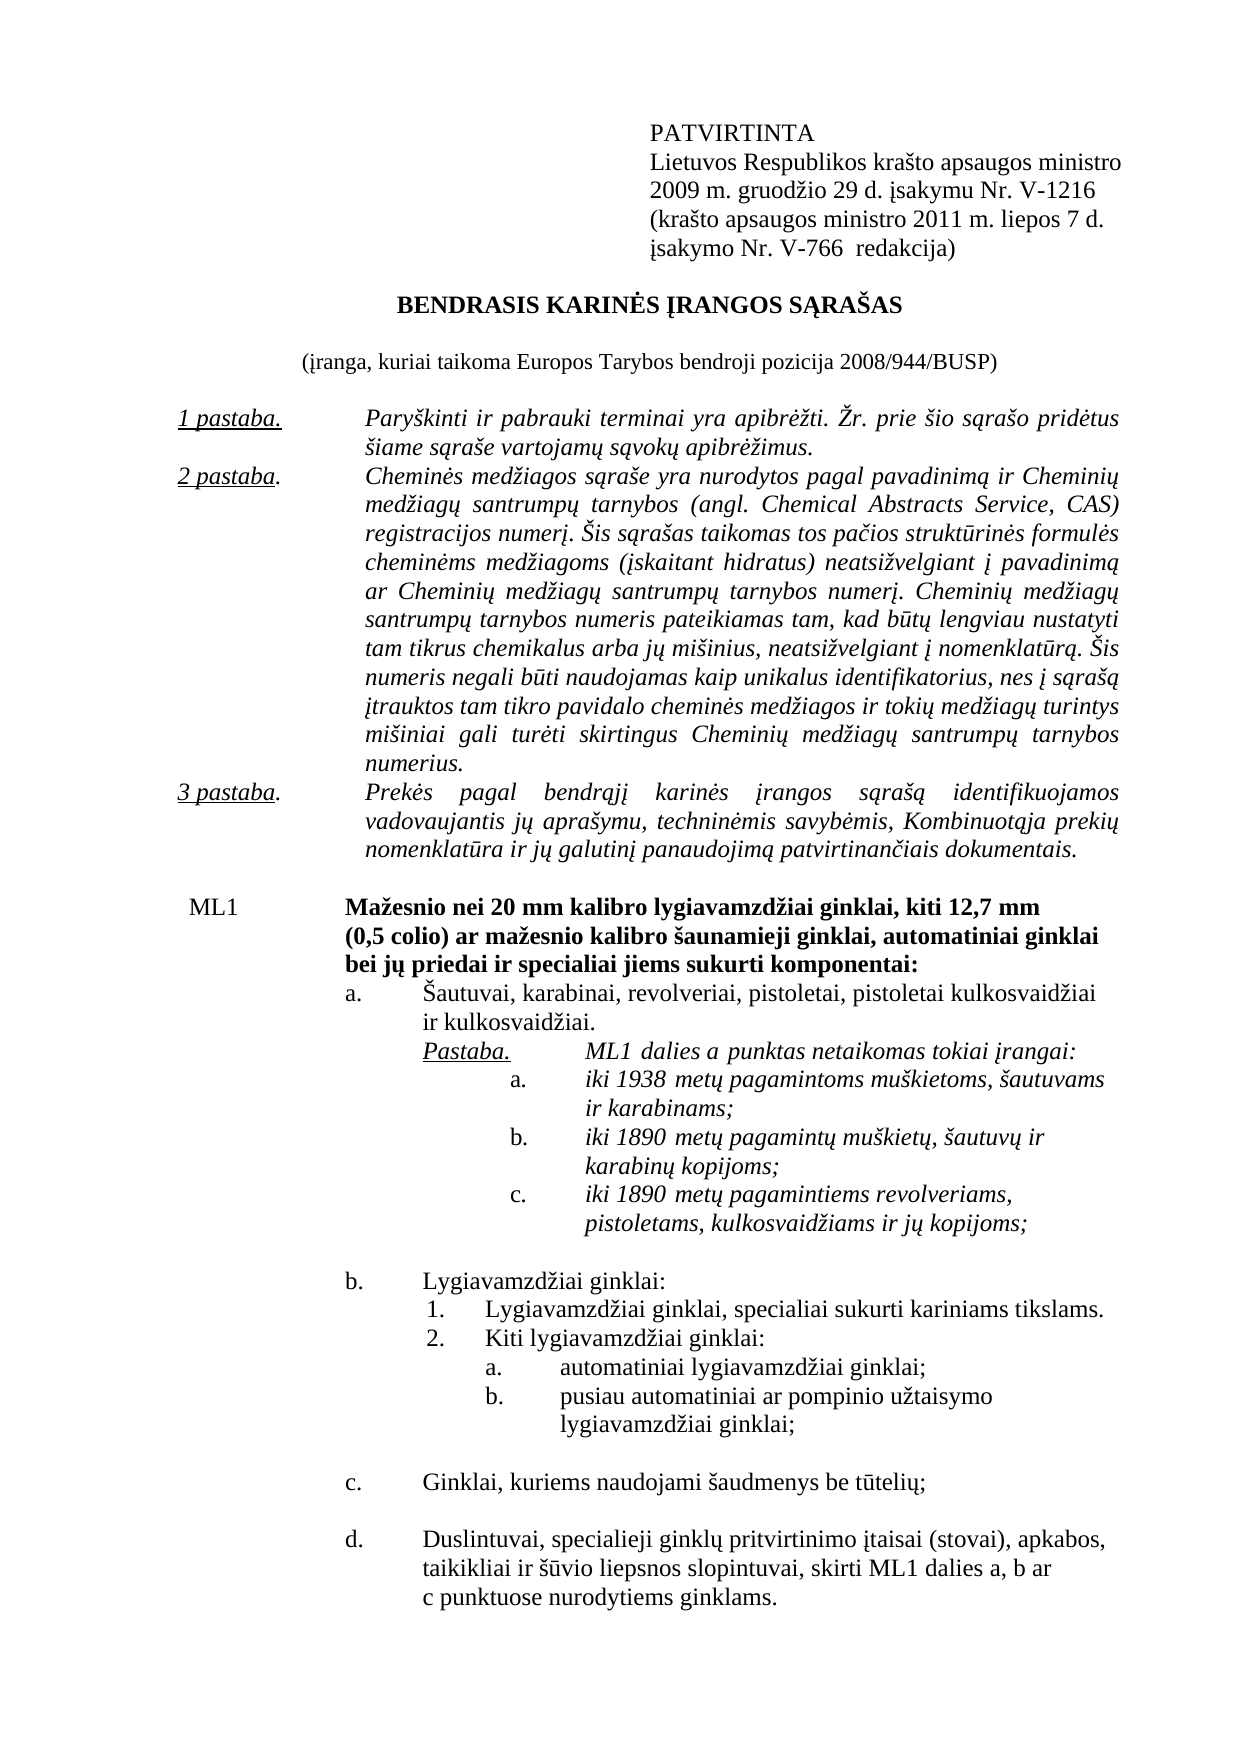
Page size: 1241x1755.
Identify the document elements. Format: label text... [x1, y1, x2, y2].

text 3 pastaba. Prekės pagal bendrąjį karinės įrangos sąrašą identifikuojamos vadovaujantis jų aprašymu, techninėmis savybėmis, Kombinuotąja prekių nomenklatūra ir jų galutinį panaudojimą patvirtinančiais dokumentais. [177, 777, 1122, 863]
text 2 pastaba. Cheminės medžiagos sąraše yra nurodytos pagal pavadinimą ir Cheminių medžiagų santrumpų tarnybos (angl. Chemical Abstracts Service, CAS) registracijos numerį. Šis sąrašas taikomas tos pačios struktūrinės formulės cheminėms medžiagoms (įskaitant hidratus) neatsižvelgiant į pavadinimą ar Cheminių medžiagų santrumpų tarnybos numerį. Cheminių medžiagų santrumpų tarnybos numeris pateikiamas tam, kad būtų lengviau nustatyti tam tikrus chemikalus arba jų mišinius, neatsižvelgiant į nomenklatūrą. Šis numeris negali būti naudojamas kaip unikalus identifikatorius, nes į sąrašą įtrauktos tam tikro pavidalo cheminės medžiagos ir tokių medžiagų turintys mišiniai gali turėti skirtingus Cheminių medžiagų santrumpų tarnybos numerius. [177, 461, 1122, 777]
text Patvirtinta [649, 118, 1122, 147]
text (įranga, kuriai taikoma Europos Tarybos bendroji pozicija 2008/944/BUSP) [177, 348, 1122, 374]
text BENDRASIS KARINĖS ĮRANGOS SĄRAŠAS [177, 291, 1122, 319]
text 1 pastaba. Paryškinti ir pabrauki terminai yra apibrėžti. Žr. prie šio sąrašo pridėtus šiame sąraše vartojamų sąvokų apibrėžimus. [177, 403, 1122, 461]
text Lietuvos Respublikos krašto apsaugos ministro [649, 147, 1122, 176]
table_header ML1 [177, 892, 282, 1611]
text (krašto apsaugos ministro 2011 m. liepos 7 d. [649, 204, 1122, 233]
text įsakymo Nr. V-766 redakcija) [649, 233, 1122, 262]
text 2009 m. gruodžio 29 d. įsakymu Nr. V-1216 [649, 176, 1122, 204]
table_header [282, 892, 333, 1611]
table_header Mažesnio nei 20 mm kalibro lygiavamzdžiai ginklai, kiti 12,7 mm (0,5 colio) ar mažesnio kalibro šaunamieji ginklai, automatiniai ginklai bei jų priedai ir specialiai jiems sukurti komponentai: a. Šautuvai, karabinai, revolveriai, pistoletai, pistoletai kulkosvaidžiai ir kulkosvaidžiai. Pastaba. ML1 dalies a punktas netaikomas tokiai įrangai: a. iki 1938 metų pagamintoms muškietoms, šautuvams ir karabinams; b. iki 1890 metų pagamintų muškietų, šautuvų ir karabinų kopijoms; c. iki 1890 metų pagamintiems revolveriams, pistoletams, kulkosvaidžiams ir jų kopijoms; b. Lygiavamzdžiai ginklai: 1. Lygiavamzdžiai ginklai, specialiai sukurti kariniams tikslams. 2. Kiti lygiavamzdžiai ginklai: a. automatiniai lygiavamzdžiai ginklai; b. pusiau automatiniai ar pompinio užtaisymo lygiavamzdžiai ginklai; c. Ginklai, kuriems naudojami šaudmenys be tūtelių; d. Duslintuvai, specialieji ginklų pritvirtinimo įtaisai (stovai), apkabos, taikikliai ir šūvio liepsnos slopintuvai, skirti ML1 dalies a, b ar c punktuose nurodytiems ginklams. [334, 892, 1122, 1611]
